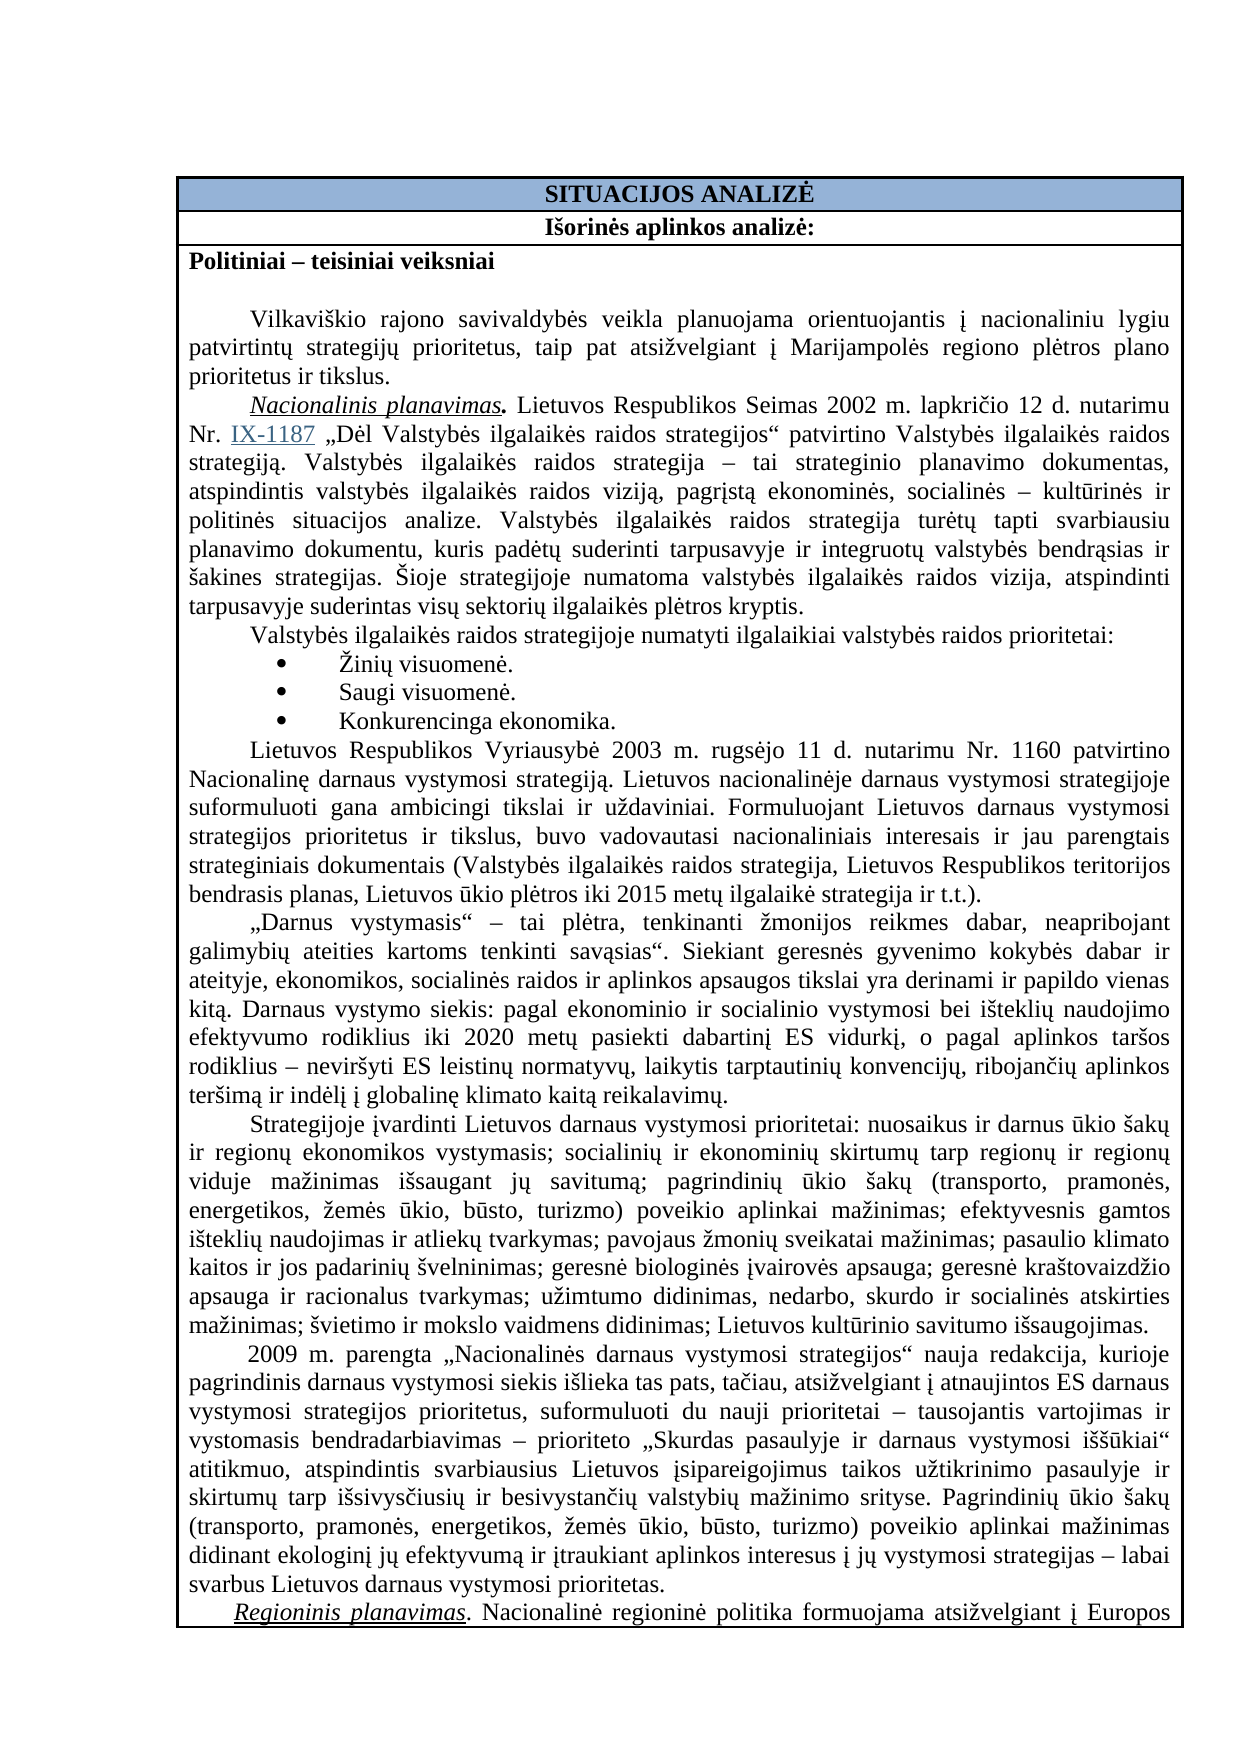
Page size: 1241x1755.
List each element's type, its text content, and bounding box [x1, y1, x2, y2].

table_header SITUACIJOS ANALIZĖ [179, 179, 1181, 210]
table_cell Išorinės aplinkos analizė: [179, 212, 1181, 244]
